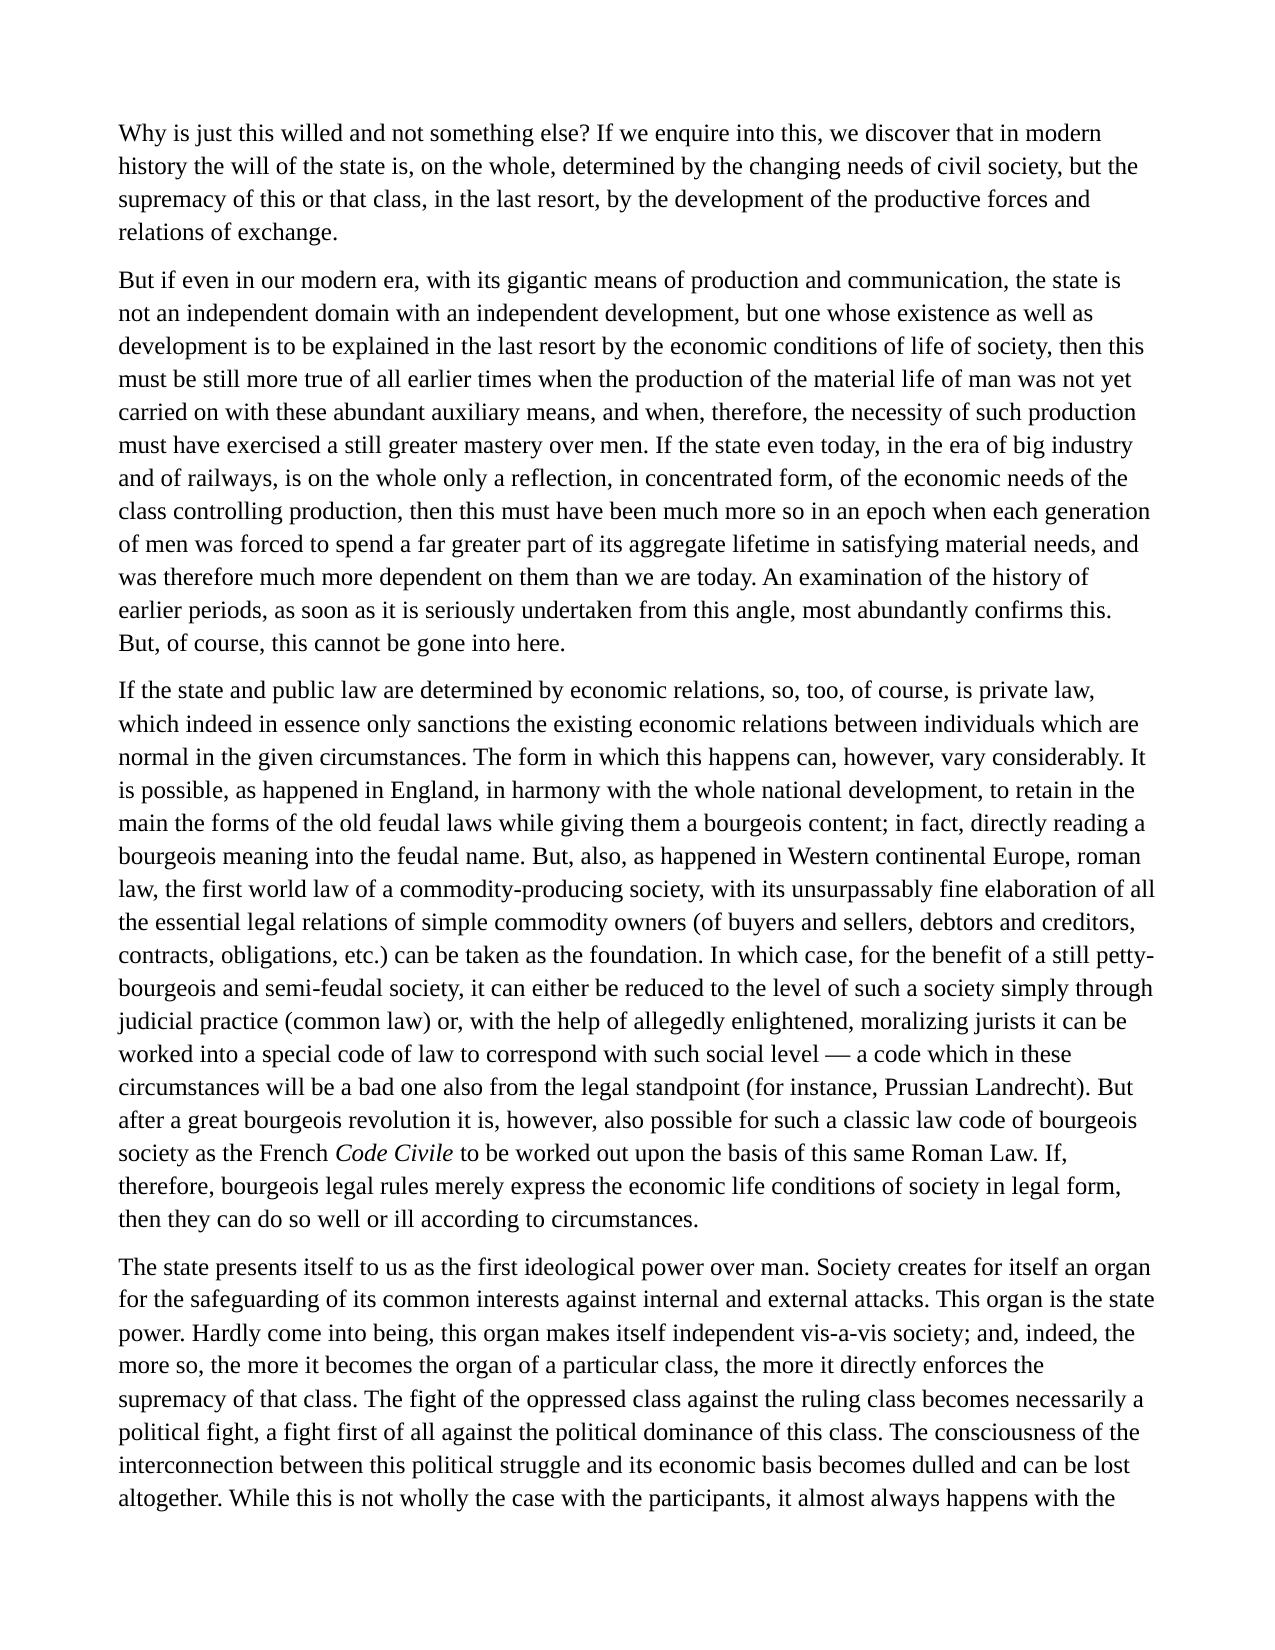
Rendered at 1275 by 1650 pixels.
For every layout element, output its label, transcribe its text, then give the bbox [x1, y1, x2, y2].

text Why is just this willed and not something else? If we enquire into this, we discover that in modern history the will of the state is, on the whole, determined by the changing needs of civil society, but the supremacy of this or that class, in the last resort, by the development of the productive forces and relations of exchange. [118, 118, 1157, 246]
text If the state and public law are determined by economic relations, so, too, of course, is private law, which indeed in essence only sanctions the existing economic relations between individuals which are normal in the given circumstances. The form in which this happens can, however, vary considerably. It is possible, as happened in England, in harmony with the whole national development, to retain in the main the forms of the old feudal laws while giving them a bourgeois content; in fact, directly reading a bourgeois meaning into the feudal name. But, also, as happened in Western continental Europe, roman law, the first world law of a commodity-producing society, with its unsurpassably fine elaboration of all the essential legal relations of simple commodity owners (of buyers and sellers, debtors and creditors, contracts, obligations, etc.) can be taken as the foundation. In which case, for the benefit of a still petty-bourgeois and semi-feudal society, it can either be reduced to the level of such a society simply through judicial practice (common law) or, with the help of allegedly enlightened, moralizing jurists it can be worked into a special code of law to correspond with such social level — a code which in these circumstances will be a bad one also from the legal standpoint (for instance, Prussian Landrecht). But after a great bourgeois revolution it is, however, also possible for such a classic law code of bourgeois society as the French Code Civile to be worked out upon the basis of this same Roman Law. If, therefore, bourgeois legal rules merely express the economic life conditions of society in legal form, then they can do so well or ill according to circumstances. [118, 676, 1157, 1233]
text The state presents itself to us as the first ideological power over man. Society creates for itself an organ for the safeguarding of its common interests against internal and external attacks. This organ is the state power. Hardly come into being, this organ makes itself independent vis-a-vis society; and, indeed, the more so, the more it becomes the organ of a particular class, the more it directly enforces the supremacy of that class. The fight of the oppressed class against the ruling class becomes necessarily a political fight, a fight first of all against the political dominance of this class. The consciousness of the interconnection between this political struggle and its economic basis becomes dulled and can be lost altogether. While this is not wholly the case with the participants, it almost always happens with the [118, 1252, 1157, 1511]
text But if even in our modern era, with its gigantic means of production and communication, the state is not an independent domain with an independent development, but one whose existence as well as development is to be explained in the last resort by the economic conditions of life of society, then this must be still more true of all earlier times when the production of the material life of man was not yet carried on with these abundant auxiliary means, and when, therefore, the necessity of such production must have exercised a still greater mastery over men. If the state even today, in the era of big industry and of railways, is on the whole only a reflection, in concentrated form, of the economic needs of the class controlling production, then this must have been much more so in an epoch when each generation of men was forced to spend a far greater part of its aggregate lifetime in satisfying material needs, and was therefore much more dependent on them than we are today. An examination of the history of earlier periods, as soon as it is seriously undertaken from this angle, most abundantly confirms this. But, of course, this cannot be gone into here. [118, 265, 1157, 657]
